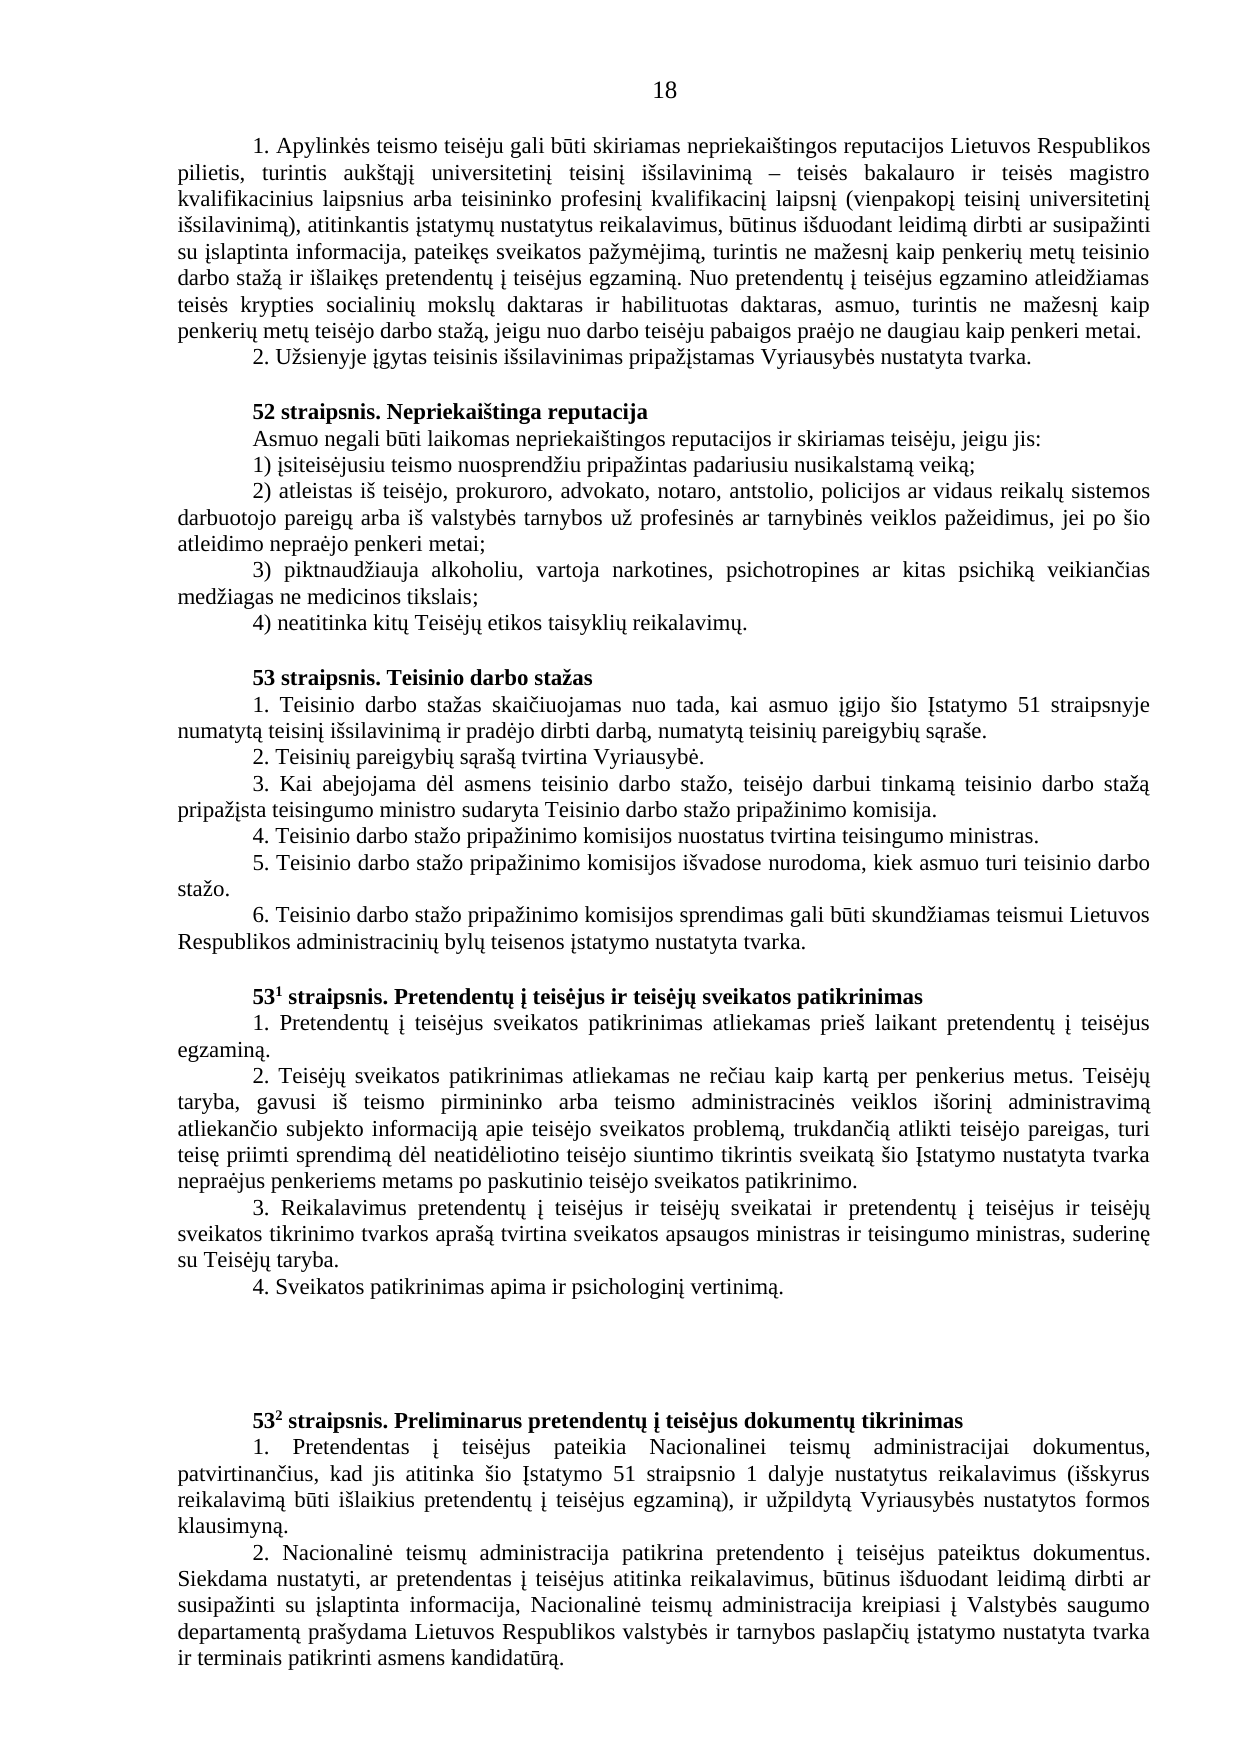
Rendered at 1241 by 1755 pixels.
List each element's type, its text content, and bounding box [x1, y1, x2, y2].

text 3. Kai abejojama dėl asmens teisinio darbo stažo, teisėjo darbui tinkamą teisinio darbo stažą pripažįsta teisingumo ministro sudaryta Teisinio darbo stažo pripažinimo komisija. [177, 770, 1152, 822]
text 2) atleistas iš teisėjo, prokuroro, advokato, notaro, antstolio, policijos ar vidaus reikalų sistemos darbuotojo pareigų arba iš valstybės tarnybos už profesinės ar tarnybinės veiklos pažeidimus, jei po šio atleidimo nepraėjo penkeri metai; [177, 477, 1152, 557]
text 1) įsiteisėjusiu teismo nuosprendžiu pripažintas padariusiu nusikalstamą veiką; [177, 451, 1152, 477]
text 532 straipsnis. Preliminarus pretendentų į teisėjus dokumentų tikrinimas [177, 1407, 1152, 1433]
text 1. Teisinio darbo stažas skaičiuojamas nuo tada, kai asmuo įgijo šio Įstatymo 51 straipsnyje numatytą teisinį išsilavinimą ir pradėjo dirbti darbą, numatytą teisinių pareigybių sąraše. [177, 691, 1152, 743]
text 2. Užsienyje įgytas teisinis išsilavinimas pripažįstamas Vyriausybės nustatyta tvarka. [177, 343, 1152, 370]
text 1. Pretendentas į teisėjus pateikia Nacionalinei teismų administracijai dokumentus, patvirtinančius, kad jis atitinka šio Įstatymo 51 straipsnio 1 dalyje nustatytus reikalavimus (išskyrus reikalavimą būti išlaikius pretendentų į teisėjus egzaminą), ir užpildytą Vyriausybės nustatytos formos klausimyną. [177, 1433, 1152, 1539]
text 4) neatitinka kitų Teisėjų etikos taisyklių reikalavimų. [177, 609, 1152, 636]
text 1. Apylinkės teismo teisėju gali būti skiriamas nepriekaištingos reputacijos Lietuvos Respublikos pilietis, turintis aukštąjį universitetinį teisinį išsilavinimą – teisės bakalauro ir teisės magistro kvalifikacinius laipsnius arba teisininko profesinį kvalifikacinį laipsnį (vienpakopį teisinį universitetinį išsilavinimą), atitinkantis įstatymų nustatytus reikalavimus, būtinus išduodant leidimą dirbti ar susipažinti su įslaptinta informacija, pateikęs sveikatos pažymėjimą, turintis ne mažesnį kaip penkerių metų teisinio darbo stažą ir išlaikęs pretendentų į teisėjus egzaminą. Nuo pretendentų į teisėjus egzamino atleidžiamas teisės krypties socialinių mokslų daktaras ir habilituotas daktaras, asmuo, turintis ne mažesnį kaip penkerių metų teisėjo darbo stažą, jeigu nuo darbo teisėju pabaigos praėjo ne daugiau kaip penkeri metai. [177, 132, 1152, 343]
text 4. Sveikatos patikrinimas apima ir psichologinį vertinimą. [177, 1273, 1152, 1299]
text 5. Teisinio darbo stažo pripažinimo komisijos išvadose nurodoma, kiek asmuo turi teisinio darbo stažo. [177, 849, 1152, 902]
text 2. Teisinių pareigybių sąrašą tvirtina Vyriausybė. [177, 743, 1152, 770]
text 6. Teisinio darbo stažo pripažinimo komisijos sprendimas gali būti skundžiamas teismui Lietuvos Respublikos administracinių bylų teisenos įstatymo nustatyta tvarka. [177, 902, 1152, 954]
text 52 straipsnis. Nepriekaištinga reputacija [177, 398, 1152, 425]
text 53 straipsnis. Teisinio darbo stažas [177, 664, 1152, 691]
text 4. Teisinio darbo stažo pripažinimo komisijos nuostatus tvirtina teisingumo ministras. [177, 822, 1152, 849]
text 3) piktnaudžiauja alkoholiu, vartoja narkotines, psichotropines ar kitas psichiką veikiančias medžiagas ne medicinos tikslais; [177, 557, 1152, 609]
text 531 straipsnis. Pretendentų į teisėjus ir teisėjų sveikatos patikrinimas [177, 983, 1152, 1009]
text 1. Pretendentų į teisėjus sveikatos patikrinimas atliekamas prieš laikant pretendentų į teisėjus egzaminą. [177, 1009, 1152, 1062]
text 2. Nacionalinė teismų administracija patikrina pretendento į teisėjus pateiktus dokumentus. Siekdama nustatyti, ar pretendentas į teisėjus atitinka reikalavimus, būtinus išduodant leidimą dirbti ar susipažinti su įslaptinta informacija, Nacionalinė teismų administracija kreipiasi į Valstybės saugumo departamentą prašydama Lietuvos Respublikos valstybės ir tarnybos paslapčių įstatymo nustatyta tvarka ir terminais patikrinti asmens kandidatūrą. [177, 1539, 1152, 1671]
text 3. Reikalavimus pretendentų į teisėjus ir teisėjų sveikatai ir pretendentų į teisėjus ir teisėjų sveikatos tikrinimo tvarkos aprašą tvirtina sveikatos apsaugos ministras ir teisingumo ministras, suderinę su Teisėjų taryba. [177, 1194, 1152, 1273]
text Asmuo negali būti laikomas nepriekaištingos reputacijos ir skiriamas teisėju, jeigu jis: [177, 425, 1152, 451]
text 2. Teisėjų sveikatos patikrinimas atliekamas ne rečiau kaip kartą per penkerius metus. Teisėjų taryba, gavusi iš teismo pirmininko arba teismo administracinės veiklos išorinį administravimą atliekančio subjekto informaciją apie teisėjo sveikatos problemą, trukdančią atlikti teisėjo pareigas, turi teisę priimti sprendimą dėl neatidėliotino teisėjo siuntimo tikrintis sveikatą šio Įstatymo nustatyta tvarka nepraėjus penkeriems metams po paskutinio teisėjo sveikatos patikrinimo. [177, 1062, 1152, 1194]
